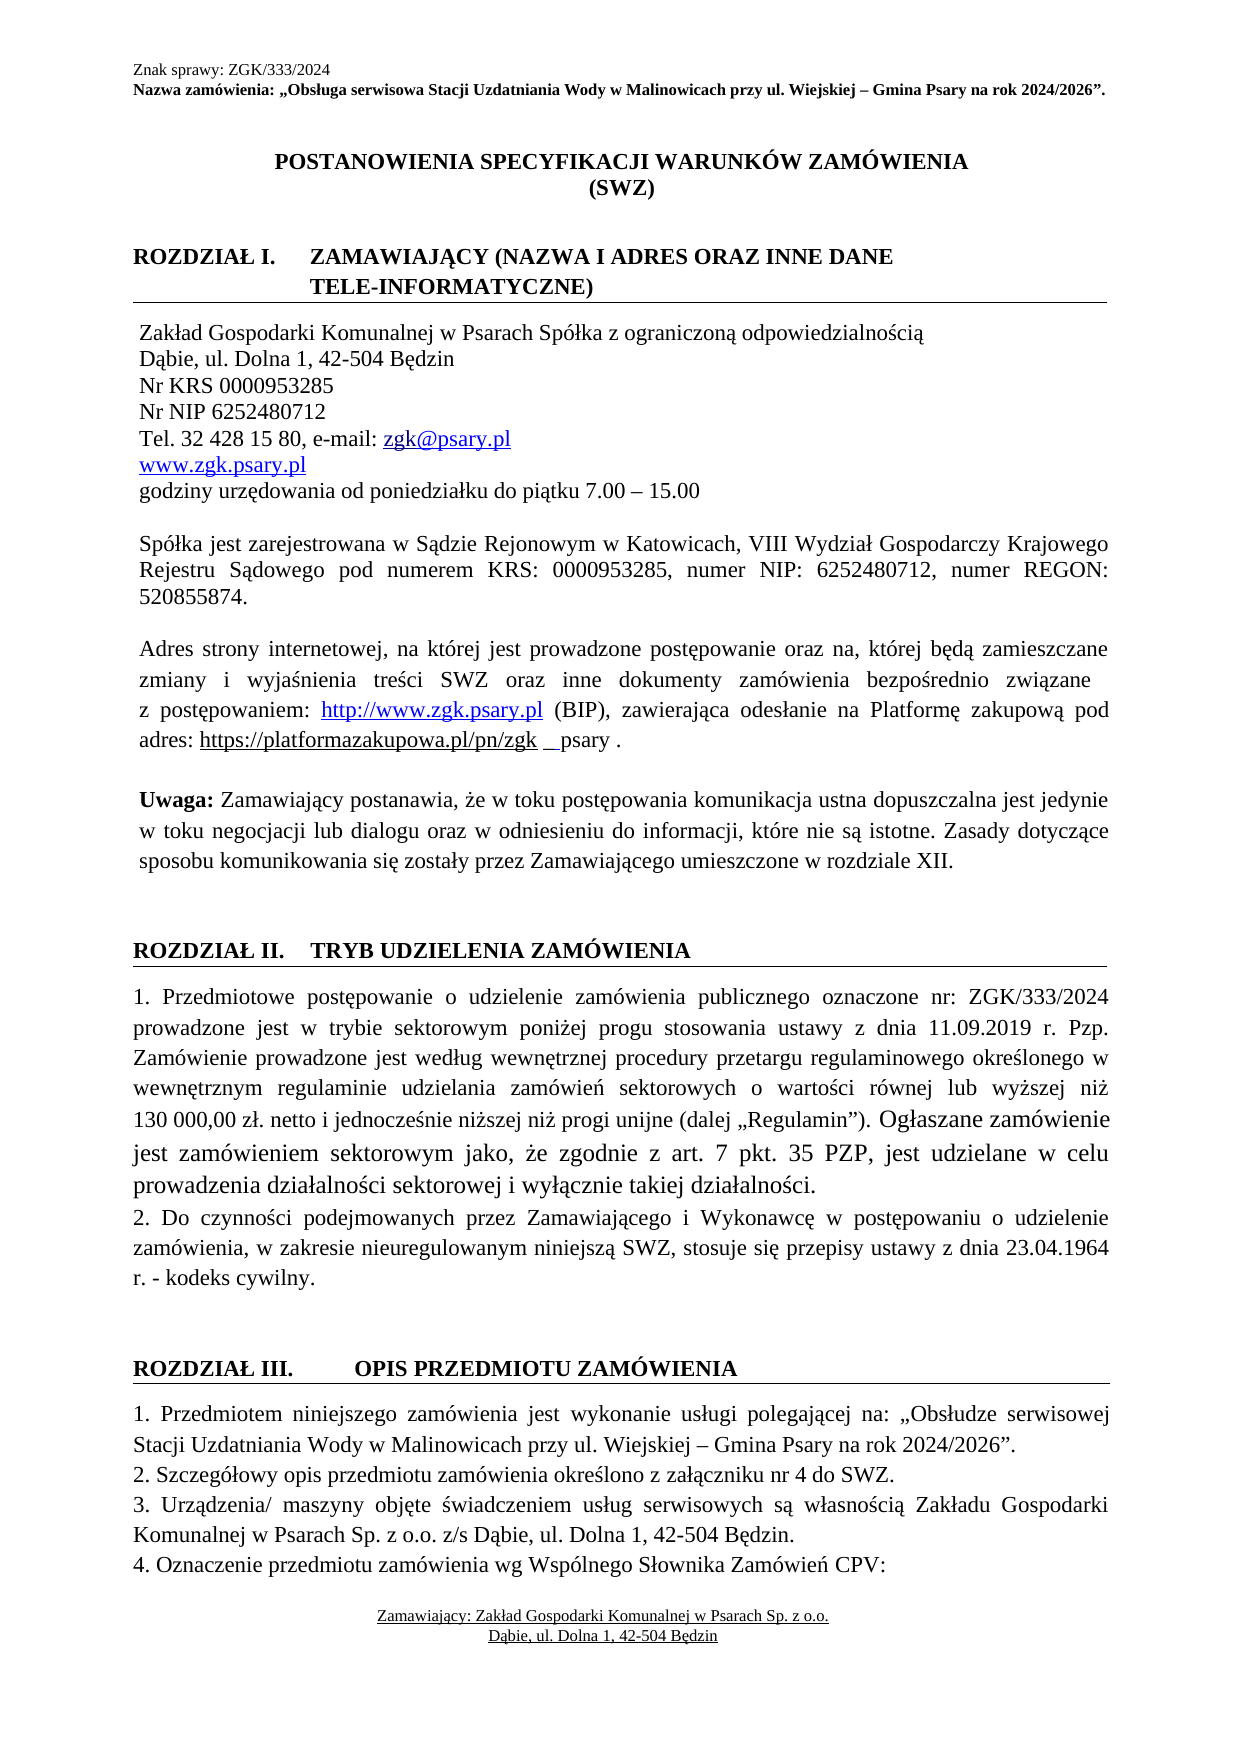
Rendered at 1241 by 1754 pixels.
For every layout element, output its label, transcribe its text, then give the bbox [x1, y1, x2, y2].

text Spółka jest zarejestrowana w Sądzie Rejonowym w Katowicach, VIII Wydział Gospodarczy Krajowego Rejestru Sądowego pod numerem KRS: 0000953285, numer NIP: 6252480712, numer REGON: 520855874. [139, 530, 1110, 609]
text Adres strony internetowej, na której jest prowadzone postępowanie oraz na, której będą zamieszczane zmiany i wyjaśnienia treści SWZ oraz inne dokumenty zamówienia bezpośrednio związane z postępowaniem: http://www.zgk.psary.pl (BIP), zawierająca odesłanie na Platformę zakupową pod adres: https://platformazakupowa.pl/pn/zgk _ psary . [139, 635, 1110, 752]
list 1. Przedmiotowe postępowanie o udzielenie zamówienia publicznego oznaczone nr: ZGK/333/2024 prowadzone jest w trybie sektorowym poniżej progu stosowania ustawy z dnia 11.09.2019 r. Pzp. Zamówienie prowadzone jest według wewnętrznej procedury przetargu regulaminowego określonego w wewnętrznym regulaminie udzielania zamówień sektorowych o wartości równej lub wyższej niż 130 000,00 zł. netto i jednocześnie niższej niż progi unijne (dalej „Regulamin”). Ogłaszane zamówienie jest zamówieniem sektorowym jako, że zgodnie z art. 7 pkt. 35 PZP, jest udzielane w celu prowadzenia działalności sektorowej i wyłącznie takiej działalności. [133, 983, 1110, 1199]
text POSTANOWIENIA SPECYFIKACJI WARUNKÓW ZAMÓWIENIA [133, 148, 1110, 174]
text Nr KRS 0000953285 [139, 372, 1110, 398]
text ROZDZIAŁ II. TRYB UDZIELENIA ZAMÓWIENIA [133, 937, 1107, 966]
text Tel. 32 428 15 80, e-mail: zgk@psary.pl [139, 424, 1110, 451]
list 2. Do czynności podejmowanych przez Zamawiającego i Wykonawcę w postępowaniu o udzielenie zamówienia, w zakresie nieuregulowanym niniejszą SWZ, stosuje się przepisy ustawy z dnia 23.04.1964 r. - kodeks cywilny. [133, 1204, 1110, 1290]
text Zakład Gospodarki Komunalnej w Psarach Spółka z ograniczoną odpowiedzialnością [139, 319, 1110, 346]
text 3. Urządzenia/ maszyny objęte świadczeniem usług serwisowych są własnością Zakładu Gospodarki Komunalnej w Psarach Sp. z o.o. z/s Dąbie, ul. Dolna 1, 42-504 Będzin. [133, 1491, 1110, 1548]
text 4. Oznaczenie przedmiotu zamówienia wg Wspólnego Słownika Zamówień CPV: [133, 1552, 1110, 1578]
text godziny urzędowania od poniedziałku do piątku 7.00 – 15.00 [139, 477, 1110, 504]
text ROZDZIAŁ I. ZAMAWIAJĄCY (NAZWA I ADRES ORAZ INNE DANE TELE-INFORMATYCZNE) [133, 243, 1107, 302]
text Uwaga: Zamawiający postanawia, że w toku postępowania komunikacja ustna dopuszczalna jest jedynie w toku negocjacji lub dialogu oraz w odniesieniu do informacji, które nie są istotne. Zasady dotyczące sposobu komunikowania się zostały przez Zamawiającego umieszczone w rozdziale XII. [139, 786, 1110, 873]
text (SWZ) [133, 174, 1110, 200]
text Nr NIP 6252480712 [139, 398, 1110, 424]
text 1. Przedmiotem niniejszego zamówienia jest wykonanie usługi polegającej na: „Obsłudze serwisowej Stacji Uzdatniania Wody w Malinowicach przy ul. Wiejskiej – Gmina Psary na rok 2024/2026”. [133, 1401, 1110, 1457]
text www.zgk.psary.pl [139, 451, 1110, 477]
text Dąbie, ul. Dolna 1, 42-504 Będzin [139, 346, 1110, 372]
text ROZDZIAŁ III. OPIS PRZEDMIOTU ZAMÓWIENIA [133, 1355, 1110, 1383]
text 2. Szczegółowy opis przedmiotu zamówienia określono z załączniku nr 4 do SWZ. [133, 1461, 1110, 1487]
